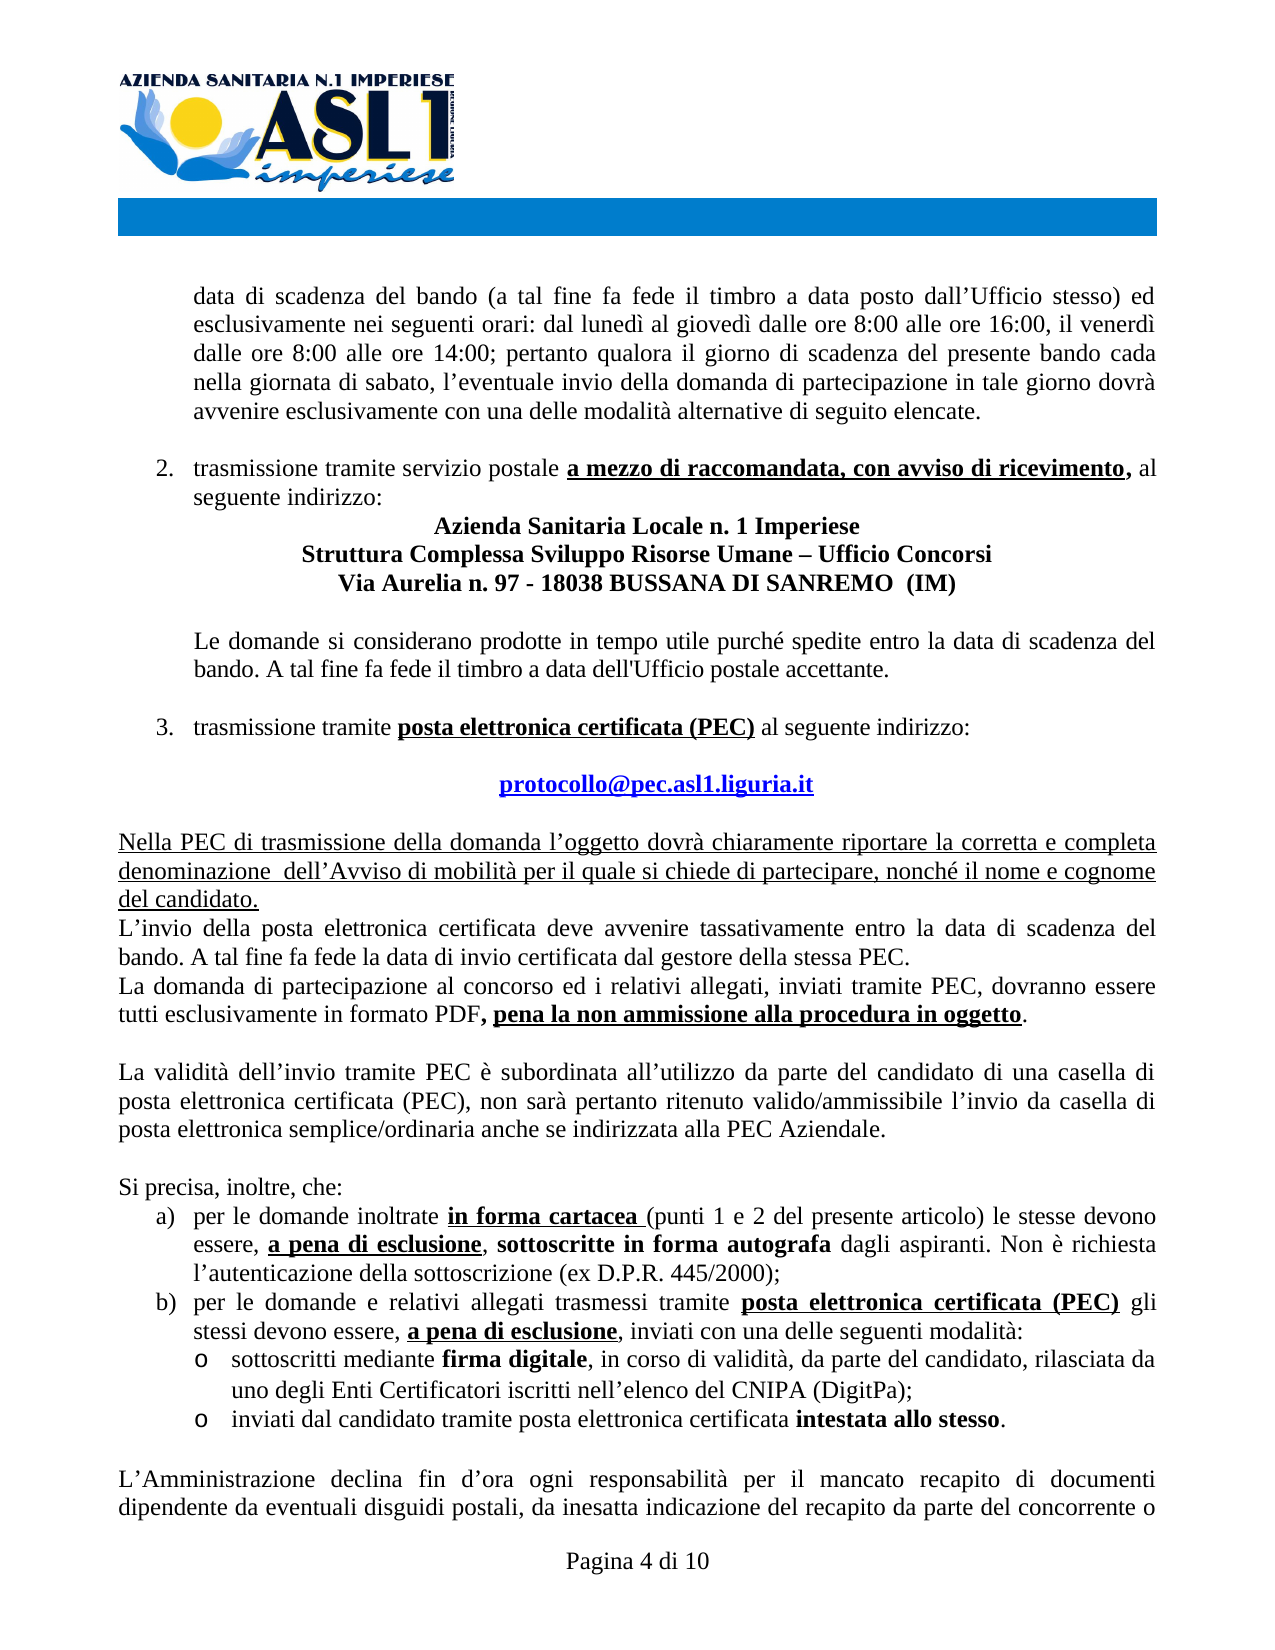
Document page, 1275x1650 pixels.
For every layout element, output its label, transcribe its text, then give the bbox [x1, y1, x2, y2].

text Si precisa, inoltre, che: [118, 1172, 1157, 1201]
text Le domande si considerano prodotte in tempo utile purché spedite entro la data di scadenza del bando. A tal fine fa fede il timbro a data dell'Ufficio postale accettante. [193, 626, 1157, 683]
list inviati dal candidato tramite posta elettronica certificata intestata allo stesso. [193, 1404, 1157, 1435]
text Struttura Complessa Sviluppo Risorse Umane – Ufficio Concorsi [137, 539, 1157, 568]
text L’Amministrazione declina fin d’ora ogni responsabilità per il mancato recapito di documenti dipendente da eventuali disguidi postali, da inesatta indicazione del recapito da parte del concorrente o [118, 1464, 1157, 1521]
text La domanda di partecipazione al concorso ed i relativi allegati, inviati tramite PEC, dovranno essere tutti esclusivamente in formato PDF, pena la non ammissione alla procedura in oggetto. [118, 971, 1157, 1028]
picture [119, 74, 454, 192]
text protocollo@pec.asl1.liguria.it [156, 769, 1157, 798]
text La validità dell’invio tramite PEC è subordinata all’utilizzo da parte del candidato di una casella di posta elettronica certificata (PEC), non sarà pertanto ritenuto valido/ammissibile l’invio da casella di posta elettronica semplice/ordinaria anche se indirizzata alla PEC Aziendale. [118, 1057, 1157, 1143]
list trasmissione tramite posta elettronica certificata (PEC) al seguente indirizzo: [156, 712, 1157, 741]
list sottoscritti mediante firma digitale, in corso di validità, da parte del candidato, rilasciata da uno degli Enti Certificatori iscritti nell’elenco del CNIPA (DigitPa); [193, 1344, 1157, 1404]
list per le domande inoltrate in forma cartacea (punti 1 e 2 del presente articolo) le stesse devono essere, a pena di esclusione, sottoscritte in forma autografa dagli aspiranti. Non è richiesta l’autenticazione della sottoscrizione (ex D.P.R. 445/2000); [156, 1201, 1157, 1287]
text denominazione dell’Avviso di mobilità per il quale si chiede di partecipare, nonché il nome e cognome del candidato. [118, 853, 1157, 913]
text L’invio della posta elettronica certificata deve avvenire tassativamente entro la data di scadenza del bando. A tal fine fa fede la data di invio certificata dal gestore della stessa PEC. [118, 913, 1157, 971]
text Via Aurelia n. 97 - 18038 BUSSANA DI SANREMO (IM) [137, 568, 1157, 597]
list trasmissione tramite servizio postale a mezzo di raccomandata, con avviso di ricevimento, al seguente indirizzo: [156, 453, 1157, 511]
list per le domande e relativi allegati trasmessi tramite posta elettronica certificata (PEC) gli stessi devono essere, a pena di esclusione, inviati con una delle seguenti modalità: [156, 1287, 1157, 1344]
text Azienda Sanitaria Locale n. 1 Imperiese [137, 511, 1157, 539]
text Nella PEC di trasmissione della domanda l’oggetto dovrà chiaramente riportare la corretta e completa [118, 827, 1157, 852]
list data di scadenza del bando (a tal fine fa fede il timbro a data posto dall’Ufficio stesso) ed esclusivamente nei seguenti orari: dal lunedì al giovedì dalle ore 8:00 alle ore 16:00, il venerdì dalle ore 8:00 alle ore 14:00; pertanto qualora il giorno di scadenza del presente bando cada nella giornata di sabato, l’eventuale invio della domanda di partecipazione in tale giorno dovrà avvenire esclusivamente con una delle modalità alternative di seguito elencate. [156, 281, 1157, 424]
